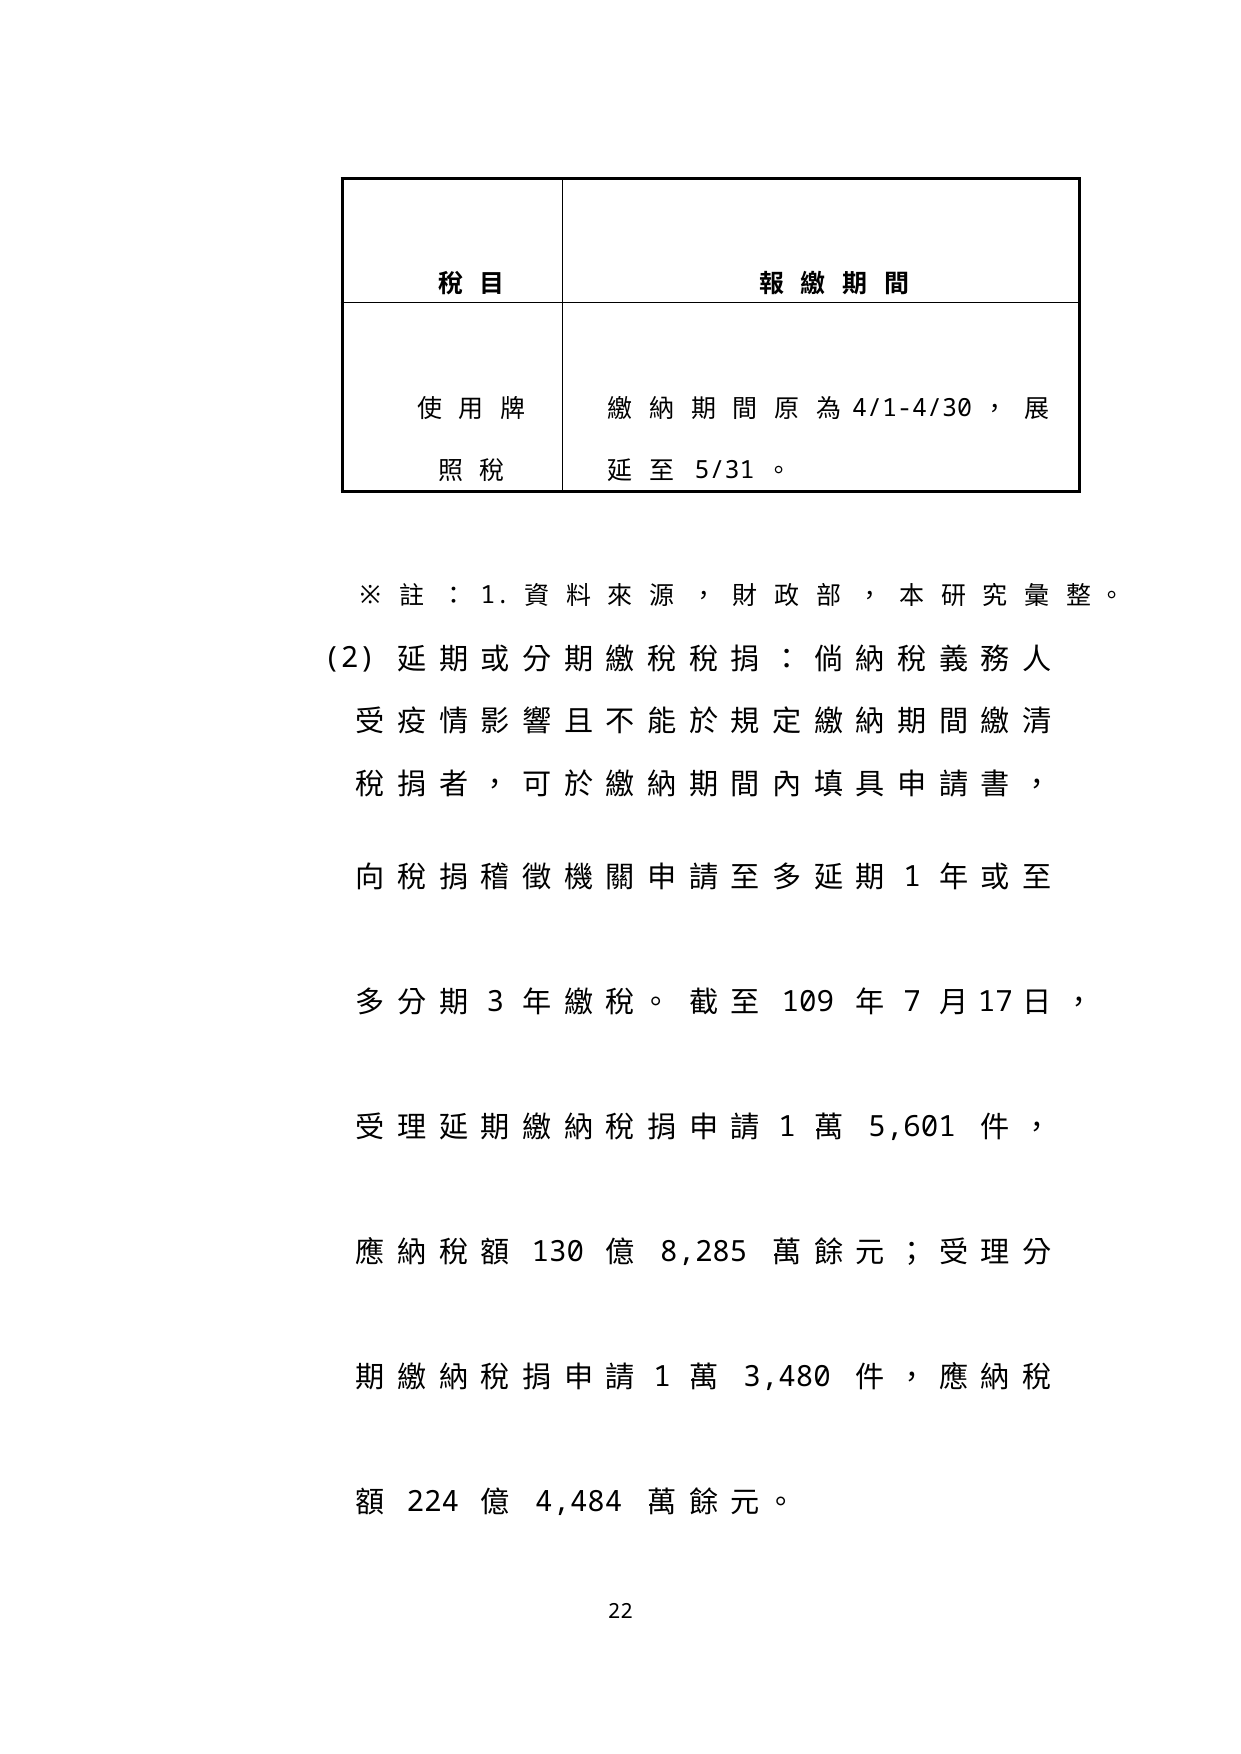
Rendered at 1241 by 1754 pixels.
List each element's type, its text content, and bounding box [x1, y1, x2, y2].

table_cell 繳納期間原為4/1-4/30，展延至5/31。 [563, 303, 1078, 490]
table_header 報繳期間 [563, 180, 1078, 302]
table_header 稅目 [344, 180, 562, 302]
text ※註：1.資料來源，財政部，本研究彙整。 [338, 552, 1163, 615]
text (2)延期或分期繳稅稅捐：倘納稅義務人受疫情影響且不能於規定繳納期間繳清稅捐者，可於繳納期間內填具申請書，向稅捐稽徵機關申請至多延期1年或至多分期3年繳稅。截至109年7月17日，受理延期繳納稅捐申請1萬5,601件，應納稅額130億8,285萬餘元；受理分期繳納稅捐申請1萬3,480件，應納稅額224億4,484萬餘元。 [301, 615, 1058, 1552]
table_cell 使用牌照稅 [344, 303, 562, 490]
